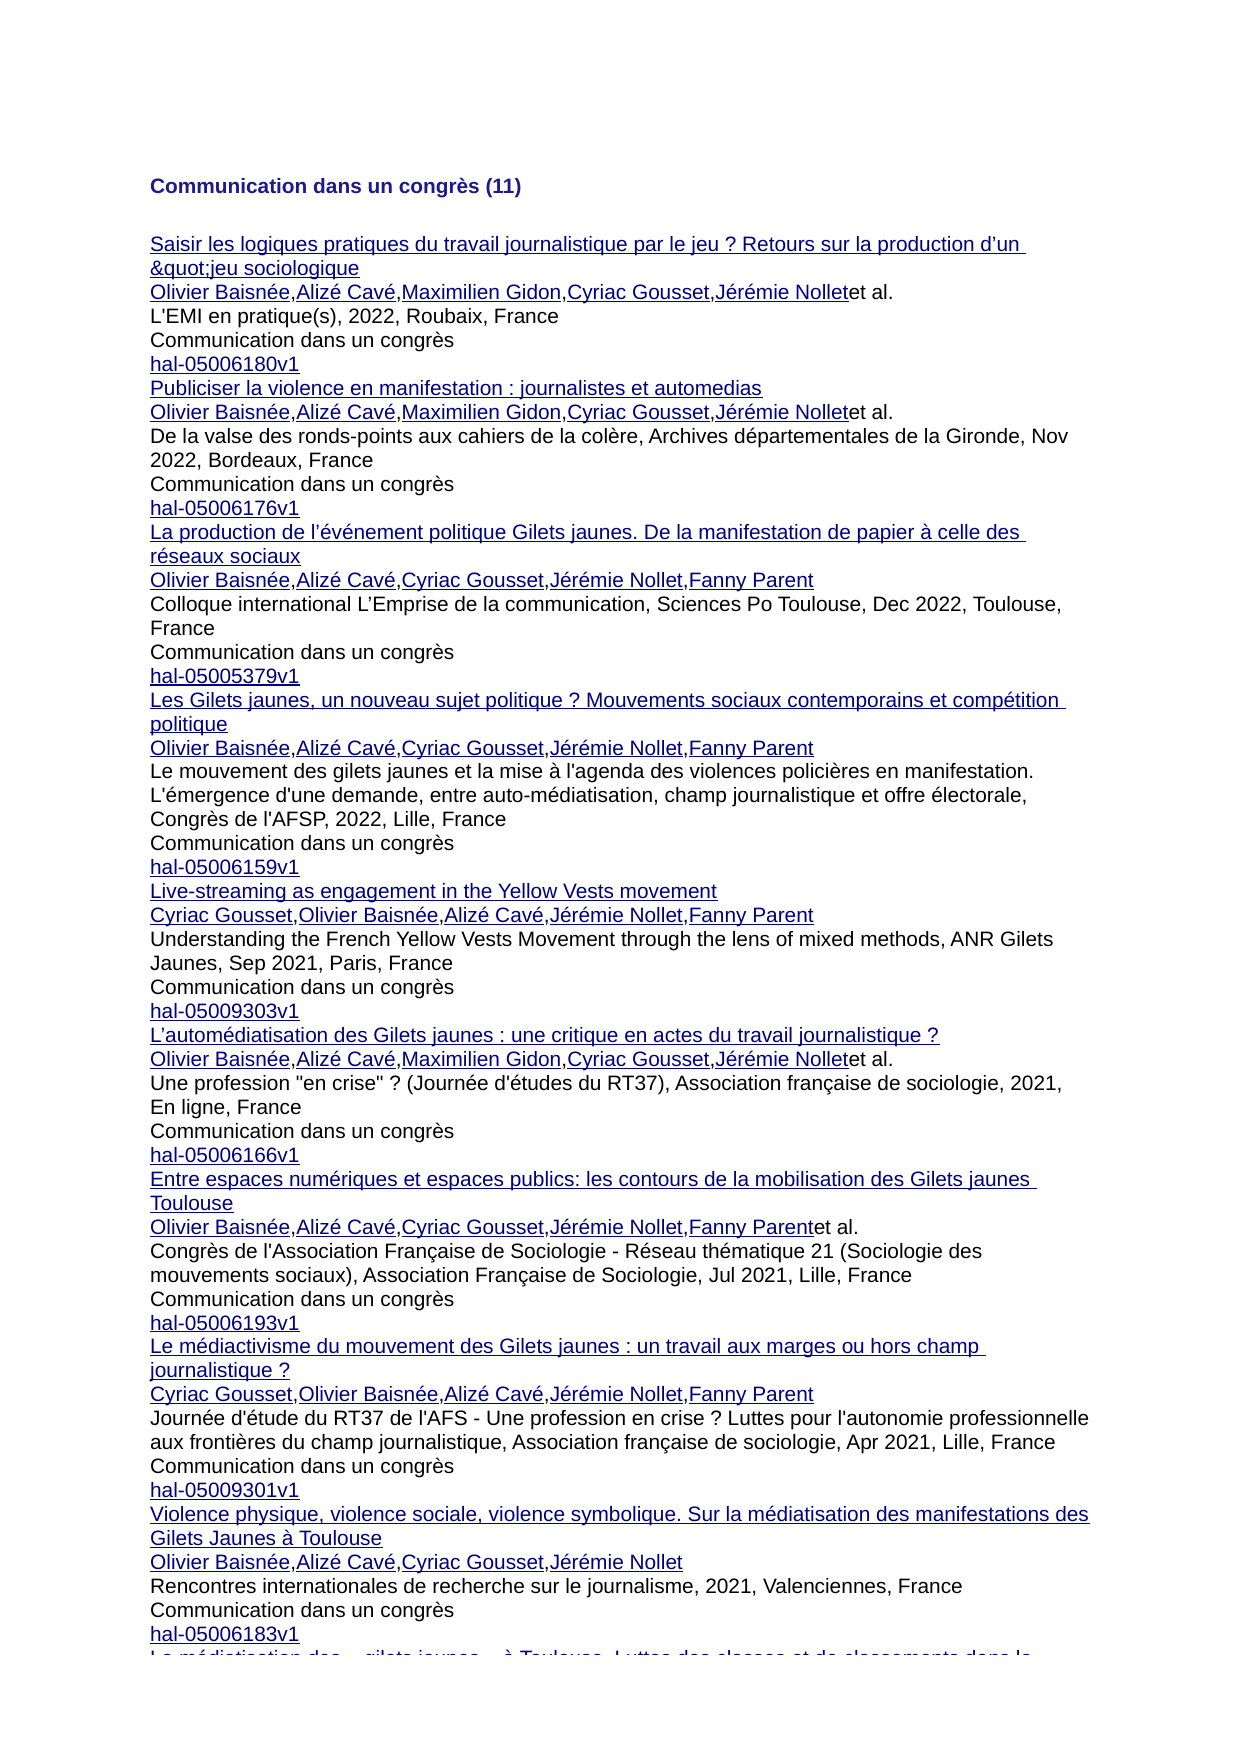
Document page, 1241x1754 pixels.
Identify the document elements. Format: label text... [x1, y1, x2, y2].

subtitle Communication dans un congrès (11) [150, 174, 1090, 198]
table_cell Gilets Jaunes à Toulouse Olivier Baisnée,Alizé Cavé,Cyriac Gousset,Jérémie Nollet Rencontres internationales de recherche sur le journalisme, 2021, Valenciennes, France Communication dans un congrès hal-05006183v1 [150, 1524, 1090, 1646]
table_cell Entre espaces numériques et espaces publics: les contours de la mobilisation des Gilets jaunes Toulouse Olivier Baisnée,Alizé Cavé,Cyriac Gousset,Jérémie Nollet,Fanny Parentet al. Congrès de l'Association Française de Sociologie - Réseau thématique 21 (Sociologie des mouvements sociaux), Association Française de Sociologie, Jul 2021, Lille, France Communication dans un congrès hal-05006193v1 [150, 1167, 1090, 1334]
table_cell La médiatisation des « gilets jaunes » à Toulouse. Luttes des classes et de classements dans la presse locale Olivier Baisnée,Alizé Cavé,Cyriac Gousset,Jérémie Nollet Congrès de l’Association française de sociologie, Aug 2019, Aix-en-Provence, France Communication dans un congrès hal-05006158v1 [150, 1646, 1090, 1655]
table_cell Les Gilets jaunes, un nouveau sujet politique ? Mouvements sociaux contemporains et compétition politique Olivier Baisnée,Alizé Cavé,Cyriac Gousset,Jérémie Nollet,Fanny Parent Le mouvement des gilets jaunes et la mise à l'agenda des violences policières en manifestation. L'émergence d'une demande, entre auto-médiatisation, champ journalistique et offre électorale, Congrès de l'AFSP, 2022, Lille, France Communication dans un congrès hal-05006159v1 [150, 688, 1090, 879]
table_cell Le médiactivisme du mouvement des Gilets jaunes : un travail aux marges ou hors champ journalistique ? Cyriac Gousset,Olivier Baisnée,Alizé Cavé,Jérémie Nollet,Fanny Parent Journée d'étude du RT37 de l'AFS - Une profession en crise ? Luttes pour l'autonomie professionnelle aux frontières du champ journalistique, Association française de sociologie, Apr 2021, Lille, France Communication dans un congrès hal-05009301v1 [150, 1334, 1090, 1502]
table_cell Publiciser la violence en manifestation : journalistes et automedias Olivier Baisnée,Alizé Cavé,Maximilien Gidon,Cyriac Gousset,Jérémie Nolletet al. De la valse des ronds-points aux cahiers de la colère, Archives départementales de la Gironde, Nov 2022, Bordeaux, France Communication dans un congrès hal-05006176v1 [150, 376, 1090, 520]
table_cell L’automédiatisation des Gilets jaunes : une critique en actes du travail journalistique ? Olivier Baisnée,Alizé Cavé,Maximilien Gidon,Cyriac Gousset,Jérémie Nolletet al. Une profession "en crise" ? (Journée d'études du RT37), Association française de sociologie, 2021, En ligne, France Communication dans un congrès hal-05006166v1 [150, 1023, 1090, 1167]
table_cell Violence physique, violence sociale, violence symbolique. Sur la médiatisation des manifestations des [150, 1502, 1090, 1523]
table_header Saisir les logiques pratiques du travail journalistique par le jeu ? Retours sur la production d’un &quot;jeu sociologique Olivier Baisnée,Alizé Cavé,Maximilien Gidon,Cyriac Gousset,Jérémie Nolletet al. L'EMI en pratique(s), 2022, Roubaix, France Communication dans un congrès hal-05006180v1 [150, 232, 1090, 376]
table_cell Live-streaming as engagement in the Yellow Vests movement Cyriac Gousset,Olivier Baisnée,Alizé Cavé,Jérémie Nollet,Fanny Parent Understanding the French Yellow Vests Movement through the lens of mixed methods, ANR Gilets Jaunes, Sep 2021, Paris, France Communication dans un congrès hal-05009303v1 [150, 879, 1090, 1023]
table_cell La production de l’événement politique Gilets jaunes. De la manifestation de papier à celle des réseaux sociaux Olivier Baisnée,Alizé Cavé,Cyriac Gousset,Jérémie Nollet,Fanny Parent Colloque international L’Emprise de la communication, Sciences Po Toulouse, Dec 2022, Toulouse, France Communication dans un congrès hal-05005379v1 [150, 520, 1090, 687]
